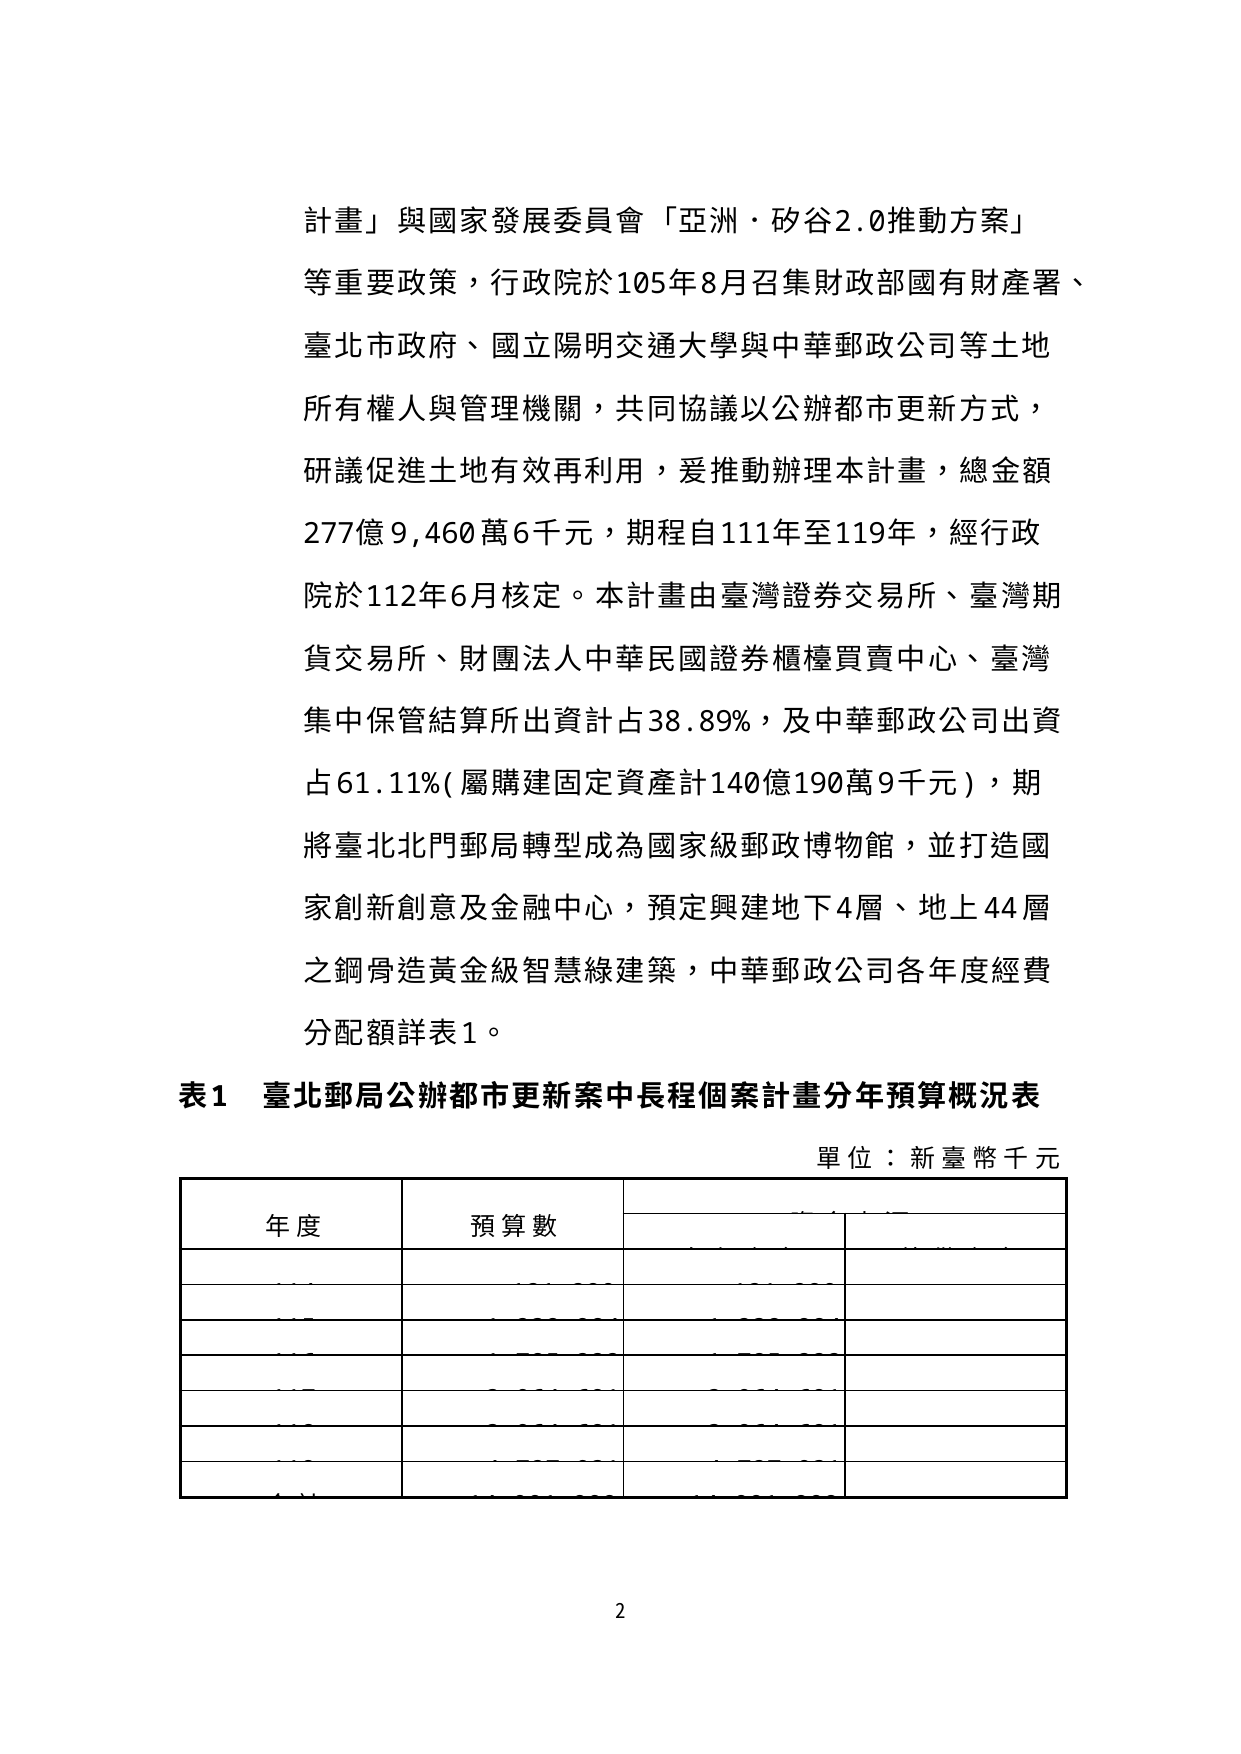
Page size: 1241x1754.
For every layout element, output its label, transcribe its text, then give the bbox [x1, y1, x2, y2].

text 單位：新臺幣千元 [133, 1115, 1063, 1177]
table_cell - [846, 1356, 1065, 1390]
table_cell 自有資金 [624, 1214, 844, 1248]
text 1.為因應郵政業務之轉型與整合國公有土地再利用，重現北門文化地景意象，並配合臺北市政府推動「西區門戶計畫」與國家發展委員會「亞洲．矽谷2.0推動方案」等重要政策，行政院於105年8月召集財政部國有財產署、臺北市政府、國立陽明交通大學與中華郵政公司等土地所有權人與管理機關，共同協議以公辦都市更新方式，研議促進土地有效再利用，爰推動辦理本計畫，總金額277億9,460萬6千元，期程自111年至119年，經行政院於112年6月核定。本計畫由臺灣證券交易所、臺灣期貨交易所、財團法人中華民國證券櫃檯買賣中心、臺灣集中保管結算所出資計占38.89%，及中華郵政公司出資占61.11%(屬購建固定資產計140億190萬9千元)，期將臺北北門郵局轉型成為國家級郵政博物館，並打造國家創新創意及金融中心，預定興建地下4層、地上44層之鋼骨造黃金級智慧綠建築，中華郵政公司各年度經費分配額詳表1。 [266, 177, 1063, 1052]
table_cell - [846, 1391, 1065, 1425]
table_cell 116 [182, 1321, 401, 1354]
table_cell 14,001,909 [624, 1462, 844, 1496]
table_cell 4,727,031 [624, 1427, 844, 1461]
table_cell 118 [182, 1391, 401, 1425]
table_cell 3,064,691 [624, 1356, 844, 1390]
table_cell 3,064,691 [403, 1391, 623, 1425]
table_cell 121,290 [624, 1250, 844, 1283]
table_cell - [846, 1427, 1065, 1461]
table_cell 1,238,984 [624, 1285, 844, 1319]
table_cell 117 [182, 1356, 401, 1390]
table_cell 14,001,909 [403, 1462, 623, 1496]
table_cell 合計 [182, 1462, 401, 1496]
table_header 年度 [182, 1180, 401, 1248]
table_cell 1,238,984 [403, 1285, 623, 1319]
table_cell 3,064,691 [403, 1356, 623, 1390]
table_cell 1,785,222 [403, 1321, 623, 1354]
table_cell 119 [182, 1427, 401, 1461]
table_cell 114 [182, 1250, 401, 1283]
table_cell 外借資金 [846, 1214, 1065, 1248]
table_header 預算數 [403, 1180, 623, 1248]
table_cell - [846, 1285, 1065, 1319]
text 表1 臺北郵局公辦都市更新案中長程個案計畫分年預算概況表 [177, 1052, 1107, 1115]
table_cell 121,290 [403, 1250, 623, 1283]
table_cell - [846, 1321, 1065, 1354]
table_cell 3,064,691 [624, 1391, 844, 1425]
table_cell 115 [182, 1285, 401, 1319]
table_cell - [846, 1250, 1065, 1283]
table_cell 1,785,222 [624, 1321, 844, 1354]
table_header 資金來源 [624, 1180, 1065, 1213]
table_cell - [846, 1462, 1065, 1496]
table_cell 4,727,031 [403, 1427, 623, 1461]
